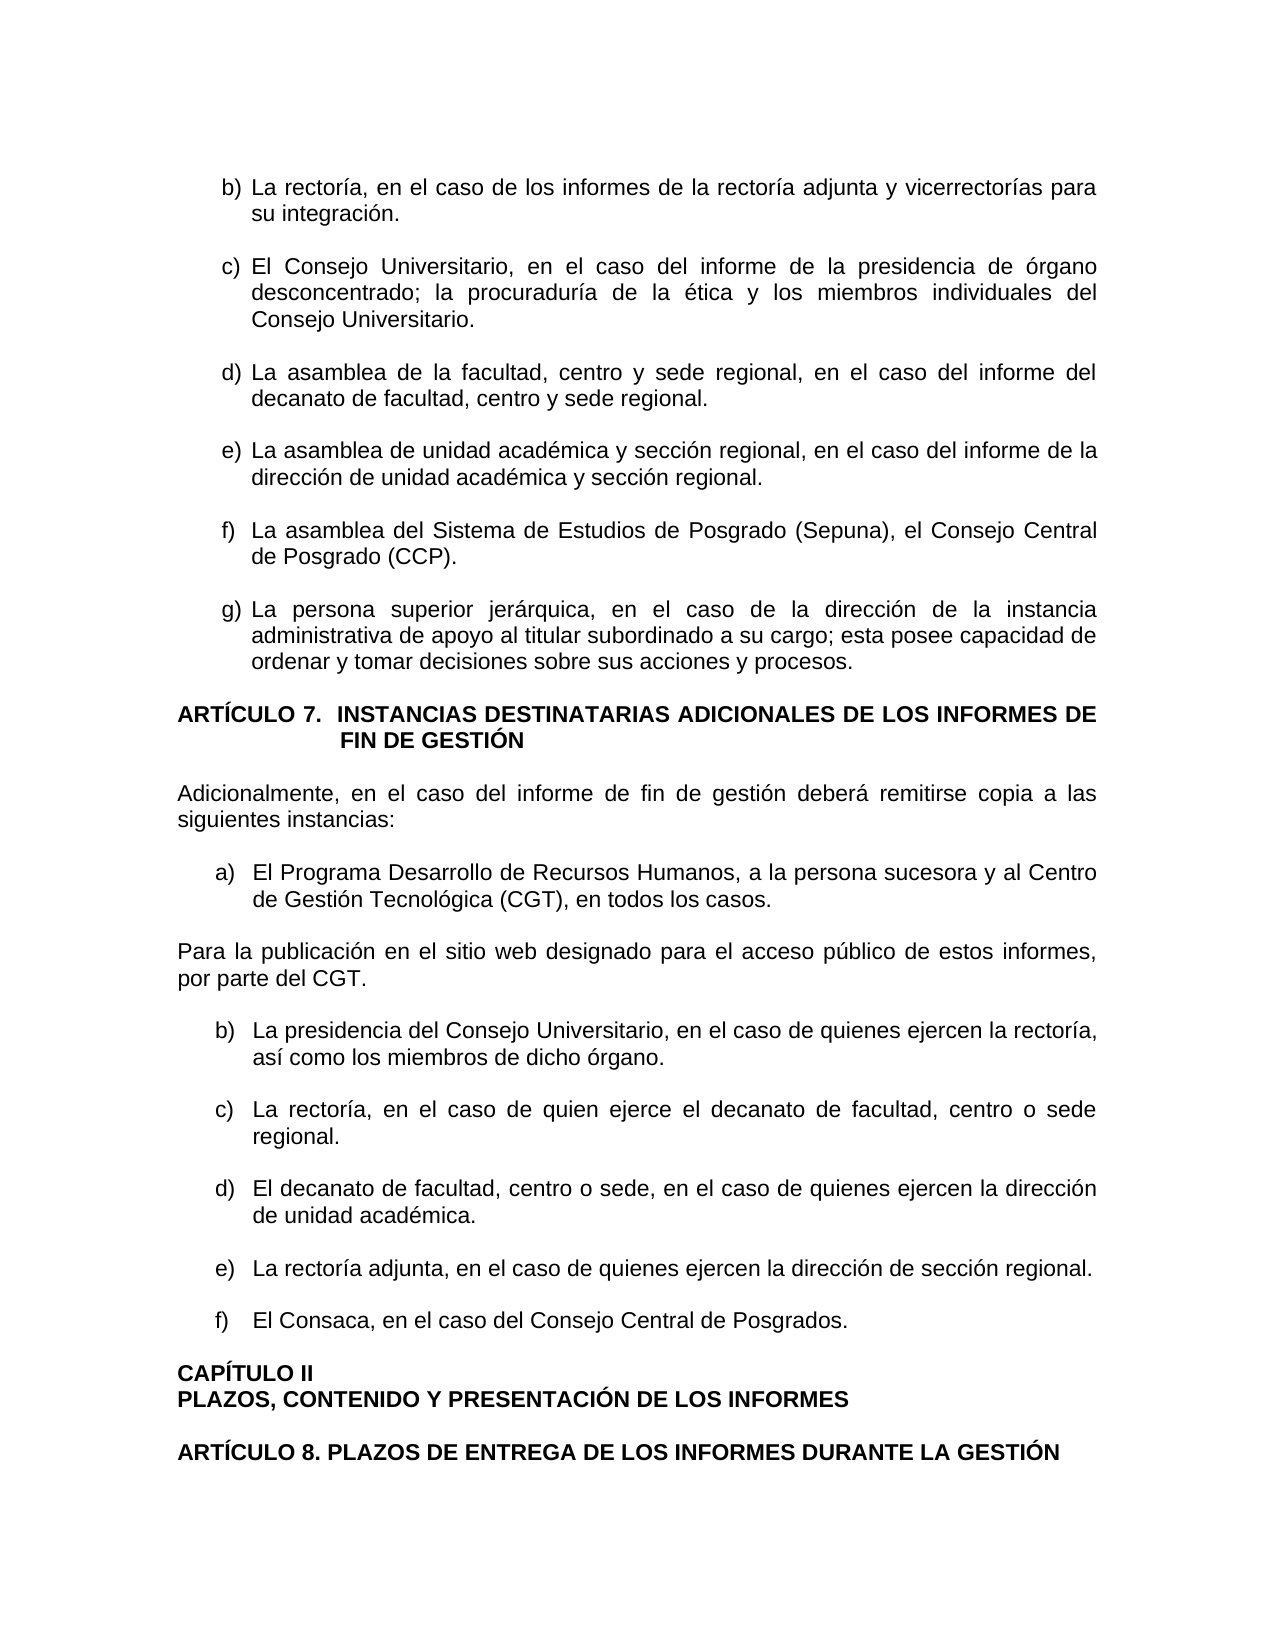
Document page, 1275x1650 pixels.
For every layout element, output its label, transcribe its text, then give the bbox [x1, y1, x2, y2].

list La presidencia del Consejo Universitario, en el caso de quienes ejercen la rectoría, así como los miembros de dicho órgano. [215, 1017, 1098, 1070]
text Adicionalmente, en el caso del informe de fin de gestión deberá remitirse copia a las siguientes instancias: [177, 780, 1098, 833]
text CAPÍTULO II [177, 1360, 1098, 1386]
list La persona superior jerárquica, en el caso de la dirección de la instancia administrativa de apoyo al titular subordinado a su cargo; esta posee capacidad de ordenar y tomar decisiones sobre sus acciones y procesos. [221, 596, 1098, 675]
text ARTÍCULO 8. PLAZOS DE ENTREGA DE LOS INFORMES DURANTE LA GESTIÓN [177, 1439, 1098, 1465]
text PLAZOS, CONTENIDO Y PRESENTACIÓN DE LOS INFORMES [177, 1386, 1098, 1413]
list La rectoría, en el caso de quien ejerce el decanato de facultad, centro o sede regional. [215, 1096, 1098, 1149]
list El Programa Desarrollo de Recursos Humanos, a la persona sucesora y al Centro de Gestión Tecnológica (CGT), en todos los casos. [215, 859, 1098, 912]
list El decanato de facultad, centro o sede, en el caso de quienes ejercen la dirección de unidad académica. [215, 1175, 1098, 1228]
list La rectoría, en el caso de los informes de la rectoría adjunta y vicerrectorías para su integración. [221, 174, 1098, 227]
list La asamblea de unidad académica y sección regional, en el caso del informe de la dirección de unidad académica y sección regional. [221, 437, 1098, 490]
list La rectoría adjunta, en el caso de quienes ejercen la dirección de sección regional. [215, 1254, 1098, 1281]
list La asamblea del Sistema de Estudios de Posgrado (Sepuna), el Consejo Central de Posgrado (CCP). [221, 517, 1098, 569]
list El Consejo Universitario, en el caso del informe de la presidencia de órgano desconcentrado; la procuraduría de la ética y los miembros individuales del Consejo Universitario. [221, 253, 1098, 332]
list La asamblea de la facultad, centro y sede regional, en el caso del informe del decanato de facultad, centro y sede regional. [221, 358, 1098, 411]
text ARTÍCULO 7. INSTANCIAS DESTINATARIAS ADICIONALES DE LOS INFORMES DE FIN DE GESTIÓN [177, 701, 1098, 754]
list El Consaca, en el caso del Consejo Central de Posgrados. [215, 1307, 1098, 1333]
text Para la publicación en el sitio web designado para el acceso público de estos informes, por parte del CGT. [177, 938, 1098, 991]
